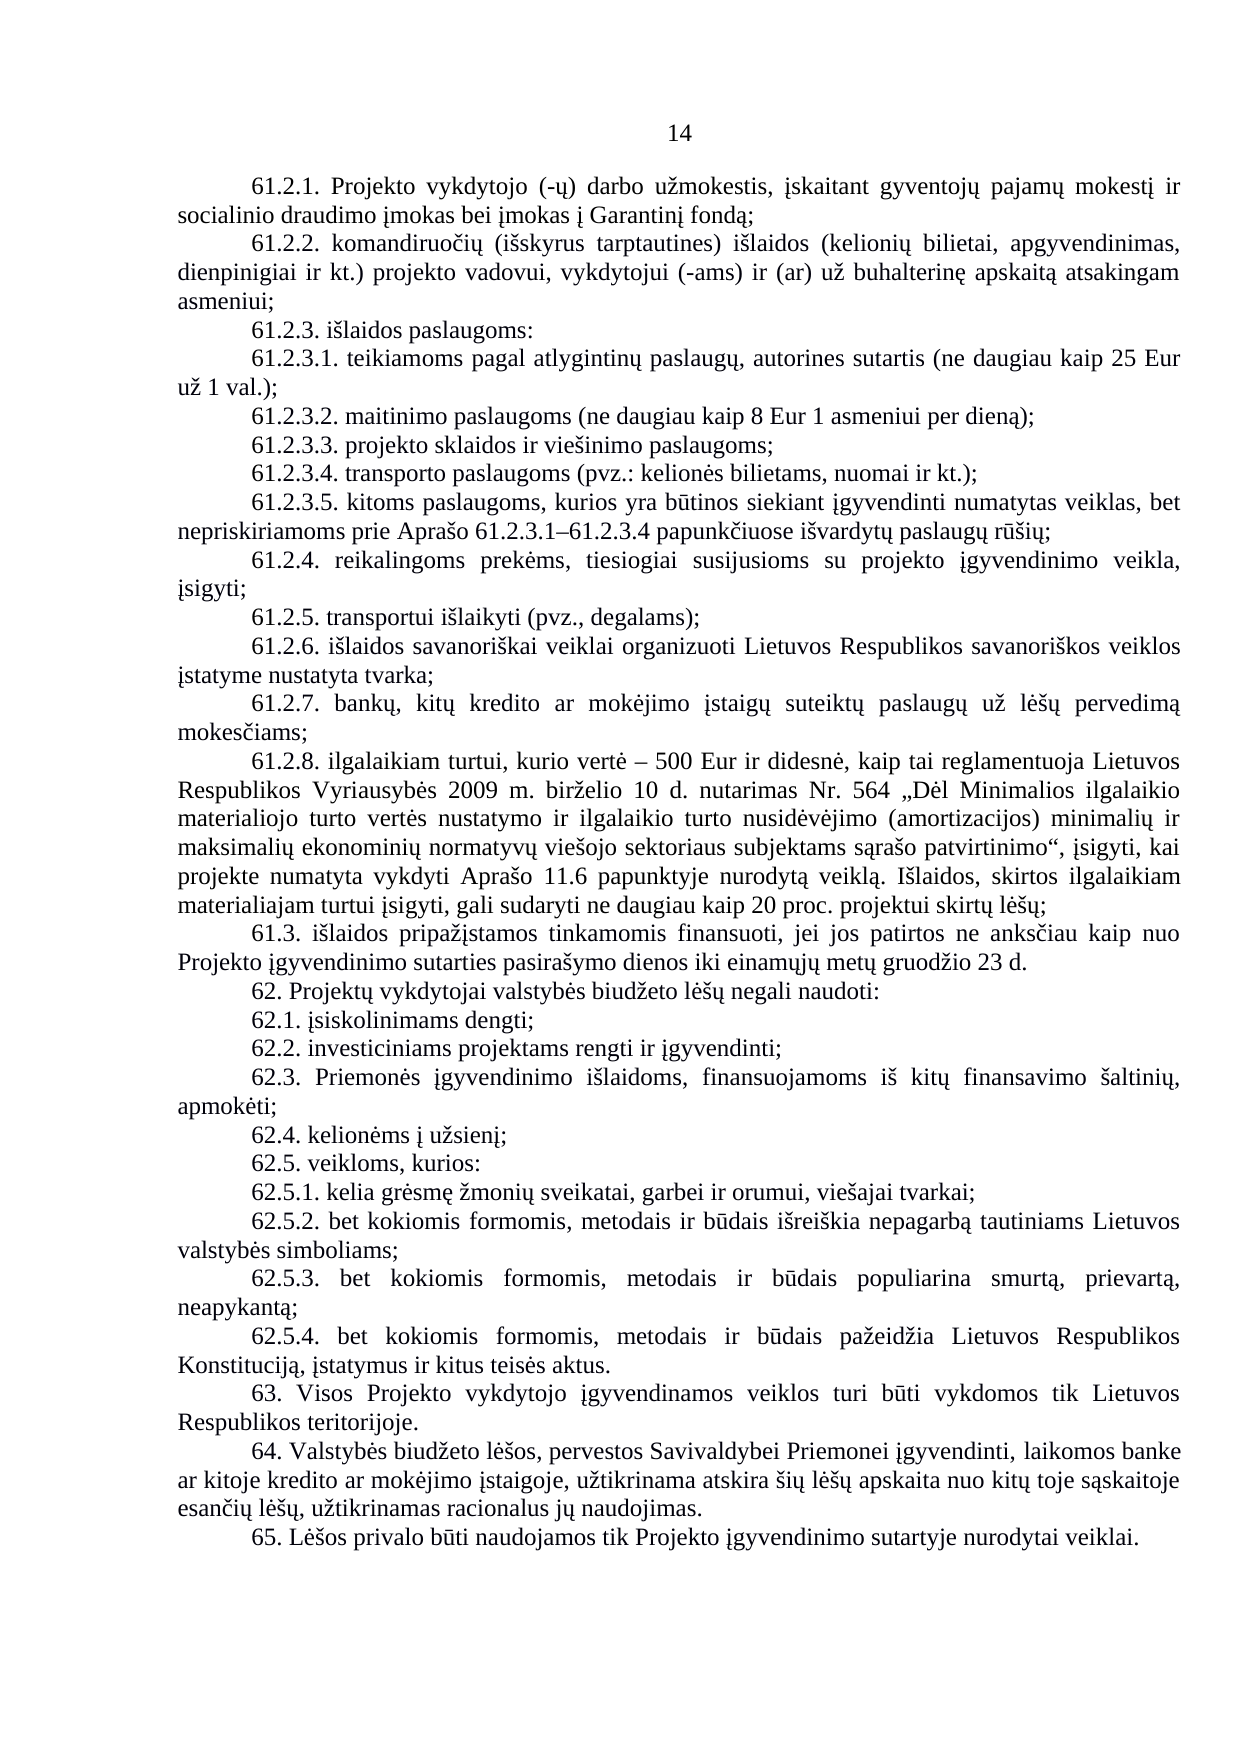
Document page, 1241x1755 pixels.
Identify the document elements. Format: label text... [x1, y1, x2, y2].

text 62.2. investiciniams projektams rengti ir įgyvendinti; [177, 1033, 1181, 1062]
text 61.3. išlaidos pripažįstamos tinkamomis finansuoti, jei jos patirtos ne anksčiau kaip nuo Projekto įgyvendinimo sutarties pasirašymo dienos iki einamųjų metų gruodžio 23 d. [177, 918, 1181, 976]
text 62.3. Priemonės įgyvendinimo išlaidoms, finansuojamoms iš kitų finansavimo šaltinių, apmokėti; [177, 1062, 1181, 1120]
text 62.5.1. kelia grėsmę žmonių sveikatai, garbei ir orumui, viešajai tvarkai; [177, 1177, 1181, 1206]
text 61.2.7. bankų, kitų kredito ar mokėjimo įstaigų suteiktų paslaugų už lėšų pervedimą mokesčiams; [177, 688, 1181, 746]
text 61.2.5. transportui išlaikyti (pvz., degalams); [177, 602, 1181, 631]
text 63. Visos Projekto vykdytojo įgyvendinamos veiklos turi būti vykdomos tik Lietuvos Respublikos teritorijoje. [177, 1378, 1181, 1436]
text 62.5.4. bet kokiomis formomis, metodais ir būdais pažeidžia Lietuvos Respublikos Konstituciją, įstatymus ir kitus teisės aktus. [177, 1321, 1181, 1378]
text 61.2.2. komandiruočių (išskyrus tarptautines) išlaidos (kelionių bilietai, apgyvendinimas, dienpinigiai ir kt.) projekto vadovui, vykdytojui (-ams) ir (ar) už buhalterinę apskaitą atsakingam asmeniui; [177, 228, 1181, 315]
text 62. Projektų vykdytojai valstybės biudžeto lėšų negali naudoti: [177, 976, 1181, 1005]
text 61.2.3.1. teikiamoms pagal atlygintinų paslaugų, autorines sutartis (ne daugiau kaip 25 Eur už 1 val.); [177, 343, 1181, 401]
text 61.2.3.5. kitoms paslaugoms, kurios yra būtinos siekiant įgyvendinti numatytas veiklas, bet nepriskiriamoms prie Aprašo 61.2.3.1–61.2.3.4 papunkčiuose išvardytų paslaugų rūšių; [177, 487, 1181, 545]
text 64. Valstybės biudžeto lėšos, pervestos Savivaldybei Priemonei įgyvendinti, laikomos banke ar kitoje kredito ar mokėjimo įstaigoje, užtikrinama atskira šių lėšų apskaita nuo kitų toje sąskaitoje esančių lėšų, užtikrinamas racionalus jų naudojimas. [177, 1436, 1181, 1522]
text 62.5.2. bet kokiomis formomis, metodais ir būdais išreiškia nepagarbą tautiniams Lietuvos valstybės simboliams; [177, 1206, 1181, 1263]
text 61.2.3. išlaidos paslaugoms: [177, 315, 1181, 343]
text 62.5. veikloms, kurios: [177, 1148, 1181, 1177]
text 62.4. kelionėms į užsienį; [177, 1120, 1181, 1148]
text 61.2.3.4. transporto paslaugoms (pvz.: kelionės bilietams, nuomai ir kt.); [177, 458, 1181, 487]
text 62.5.3. bet kokiomis formomis, metodais ir būdais populiarina smurtą, prievartą, neapykantą; [177, 1263, 1181, 1321]
text 62.1. įsiskolinimams dengti; [177, 1005, 1181, 1033]
text 61.2.8. ilgalaikiam turtui, kurio vertė – 500 Eur ir didesnė, kaip tai reglamentuoja Lietuvos Respublikos Vyriausybės 2009 m. birželio 10 d. nutarimas Nr. 564 „Dėl Minimalios ilgalaikio materialiojo turto vertės nustatymo ir ilgalaikio turto nusidėvėjimo (amortizacijos) minimalių ir maksimalių ekonominių normatyvų viešojo sektoriaus subjektams sąrašo patvirtinimo“, įsigyti, kai projekte numatyta vykdyti Aprašo 11.6 papunktyje nurodytą veiklą. Išlaidos, skirtos ilgalaikiam materialiajam turtui įsigyti, gali sudaryti ne daugiau kaip 20 proc. projektui skirtų lėšų; [177, 746, 1181, 918]
text 61.2.4. reikalingoms prekėms, tiesiogiai susijusioms su projekto įgyvendinimo veikla, įsigyti; [177, 545, 1181, 602]
text 61.2.3.3. projekto sklaidos ir viešinimo paslaugoms; [177, 430, 1181, 458]
text 65. Lėšos privalo būti naudojamos tik Projekto įgyvendinimo sutartyje nurodytai veiklai. [177, 1522, 1181, 1551]
text 61.2.1. Projekto vykdytojo (-ų) darbo užmokestis, įskaitant gyventojų pajamų mokestį ir socialinio draudimo įmokas bei įmokas į Garantinį fondą; [177, 171, 1181, 228]
text 61.2.6. išlaidos savanoriškai veiklai organizuoti Lietuvos Respublikos savanoriškos veiklos įstatyme nustatyta tvarka; [177, 631, 1181, 688]
text 61.2.3.2. maitinimo paslaugoms (ne daugiau kaip 8 Eur 1 asmeniui per dieną); [177, 401, 1181, 430]
